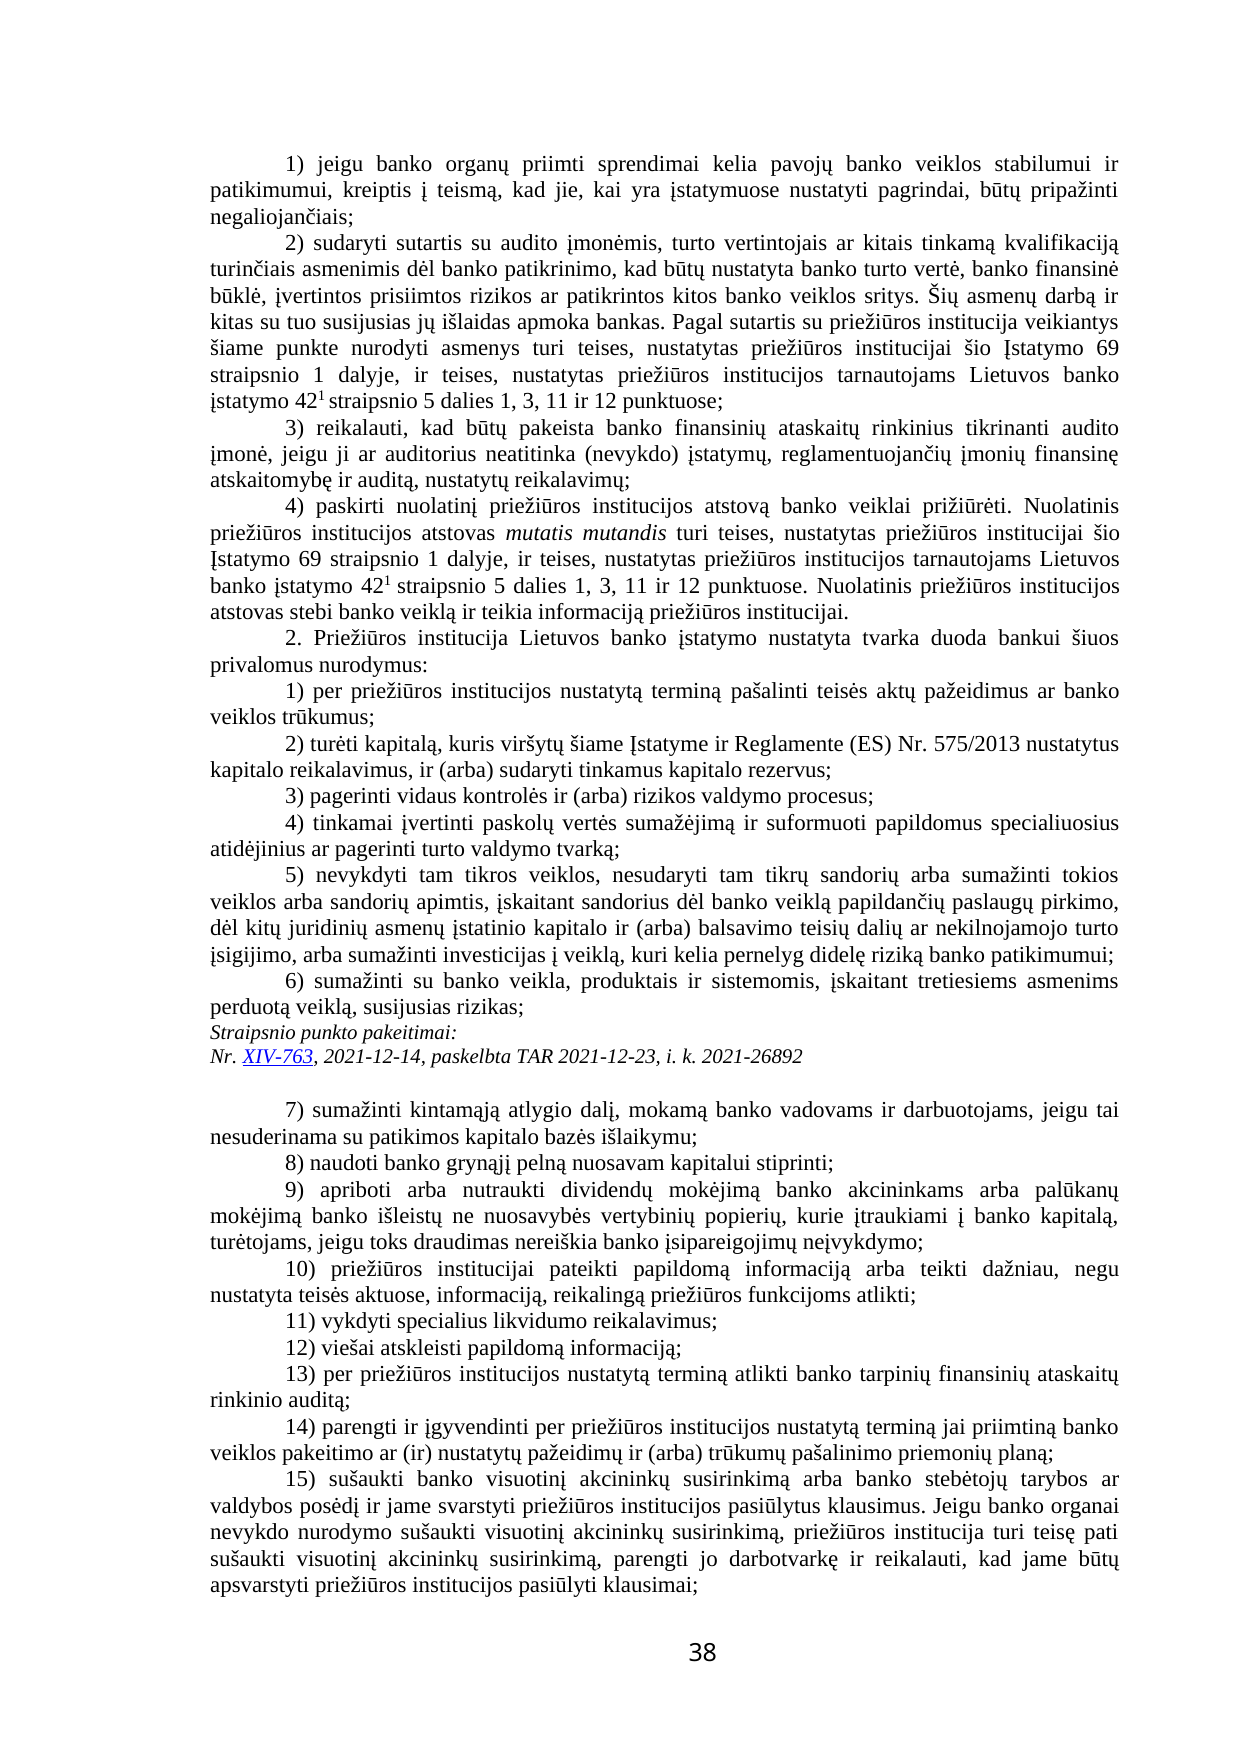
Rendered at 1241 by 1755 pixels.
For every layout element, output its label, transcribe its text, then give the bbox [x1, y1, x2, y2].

text 9) apriboti arba nutraukti dividendų mokėjimą banko akcininkams arba palūkanų mokėjimą banko išleistų ne nuosavybės vertybinių popierių, kurie įtraukiami į banko kapitalą, turėtojams, jeigu toks draudimas nereiškia banko įsipareigojimų neįvykdymo; [210, 1176, 1120, 1255]
text Straipsnio punkto pakeitimai: [210, 1020, 1120, 1044]
text 13) per priežiūros institucijos nustatytą terminą atlikti banko tarpinių finansinių ataskaitų rinkinio auditą; [210, 1360, 1120, 1413]
text 12) viešai atskleisti papildomą informaciją; [210, 1334, 1120, 1360]
text 1) jeigu banko organų priimti sprendimai kelia pavojų banko veiklos stabilumui ir patikimumui, kreiptis į teismą, kad jie, kai yra įstatymuose nustatyti pagrindai, būtų pripažinti negaliojančiais; [210, 150, 1120, 229]
text 2) sudaryti sutartis su audito įmonėmis, turto vertintojais ar kitais tinkamą kvalifikaciją turinčiais asmenimis dėl banko patikrinimo, kad būtų nustatyta banko turto vertė, banko finansinė būklė, įvertintos prisiimtos rizikos ar patikrintos kitos banko veiklos sritys. Šių asmenų darbą ir kitas su tuo susijusias jų išlaidas apmoka bankas. Pagal sutartis su priežiūros institucija veikiantys šiame punkte nurodyti asmenys turi teises, nustatytas priežiūros institucijai šio Įstatymo 69 straipsnio 1 dalyje, ir teises, nustatytas priežiūros institucijos tarnautojams Lietuvos banko įstatymo 421 straipsnio 5 dalies 1, 3, 11 ir 12 punktuose; [210, 229, 1120, 413]
text 2. Priežiūros institucija Lietuvos banko įstatymo nustatyta tvarka duoda bankui šiuos privalomus nurodymus: [210, 624, 1120, 677]
text 5) nevykdyti tam tikros veiklos, nesudaryti tam tikrų sandorių arba sumažinti tokios veiklos arba sandorių apimtis, įskaitant sandorius dėl banko veiklą papildančių paslaugų pirkimo, dėl kitų juridinių asmenų įstatinio kapitalo ir (arba) balsavimo teisių dalių ar nekilnojamojo turto įsigijimo, arba sumažinti investicijas į veiklą, kuri kelia pernelyg didelę riziką banko patikimumui; [210, 862, 1120, 967]
text 2) turėti kapitalą, kuris viršytų šiame Įstatyme ir Reglamente (ES) Nr. 575/2013 nustatytus kapitalo reikalavimus, ir (arba) sudaryti tinkamus kapitalo rezervus; [210, 730, 1120, 782]
text 6) sumažinti su banko veikla, produktais ir sistemomis, įskaitant tretiesiems asmenims perduotą veiklą, susijusias rizikas; [210, 967, 1120, 1020]
text 14) parengti ir įgyvendinti per priežiūros institucijos nustatytą terminą jai priimtiną banko veiklos pakeitimo ar (ir) nustatytų pažeidimų ir (arba) trūkumų pašalinimo priemonių planą; [210, 1413, 1120, 1466]
text 4) paskirti nuolatinį priežiūros institucijos atstovą banko veiklai prižiūrėti. Nuolatinis priežiūros institucijos atstovas mutatis mutandis turi teises, nustatytas priežiūros institucijai šio Įstatymo 69 straipsnio 1 dalyje, ir teises, nustatytas priežiūros institucijos tarnautojams Lietuvos banko įstatymo 421 straipsnio 5 dalies 1, 3, 11 ir 12 punktuose. Nuolatinis priežiūros institucijos atstovas stebi banko veiklą ir teikia informaciją priežiūros institucijai. [210, 493, 1120, 624]
text 7) sumažinti kintamąją atlygio dalį, mokamą banko vadovams ir darbuotojams, jeigu tai nesuderinama su patikimos kapitalo bazės išlaikymu; [210, 1097, 1120, 1149]
text 10) priežiūros institucijai pateikti papildomą informaciją arba teikti dažniau, negu nustatyta teisės aktuose, informaciją, reikalingą priežiūros funkcijoms atlikti; [210, 1255, 1120, 1307]
text 4) tinkamai įvertinti paskolų vertės sumažėjimą ir suformuoti papildomus specialiuosius atidėjinius ar pagerinti turto valdymo tvarką; [210, 809, 1120, 862]
text 3) pagerinti vidaus kontrolės ir (arba) rizikos valdymo procesus; [210, 782, 1120, 809]
text 11) vykdyti specialius likvidumo reikalavimus; [210, 1307, 1120, 1334]
text Nr. XIV-763, 2021-12-14, paskelbta TAR 2021-12-23, i. k. 2021-26892 [210, 1044, 1120, 1068]
text 3) reikalauti, kad būtų pakeista banko finansinių ataskaitų rinkinius tikrinanti audito įmonė, jeigu ji ar auditorius neatitinka (nevykdo) įstatymų, reglamentuojančių įmonių finansinę atskaitomybę ir auditą, nustatytų reikalavimų; [210, 413, 1120, 493]
text 1) per priežiūros institucijos nustatytą terminą pašalinti teisės aktų pažeidimus ar banko veiklos trūkumus; [210, 677, 1120, 730]
text 15) sušaukti banko visuotinį akcininkų susirinkimą arba banko stebėtojų tarybos ar valdybos posėdį ir jame svarstyti priežiūros institucijos pasiūlytus klausimus. Jeigu banko organai nevykdo nurodymo sušaukti visuotinį akcininkų susirinkimą, priežiūros institucija turi teisę pati sušaukti visuotinį akcininkų susirinkimą, parengti jo darbotvarkę ir reikalauti, kad jame būtų apsvarstyti priežiūros institucijos pasiūlyti klausimai; [210, 1466, 1120, 1597]
text 8) naudoti banko grynąjį pelną nuosavam kapitalui stiprinti; [210, 1149, 1120, 1176]
